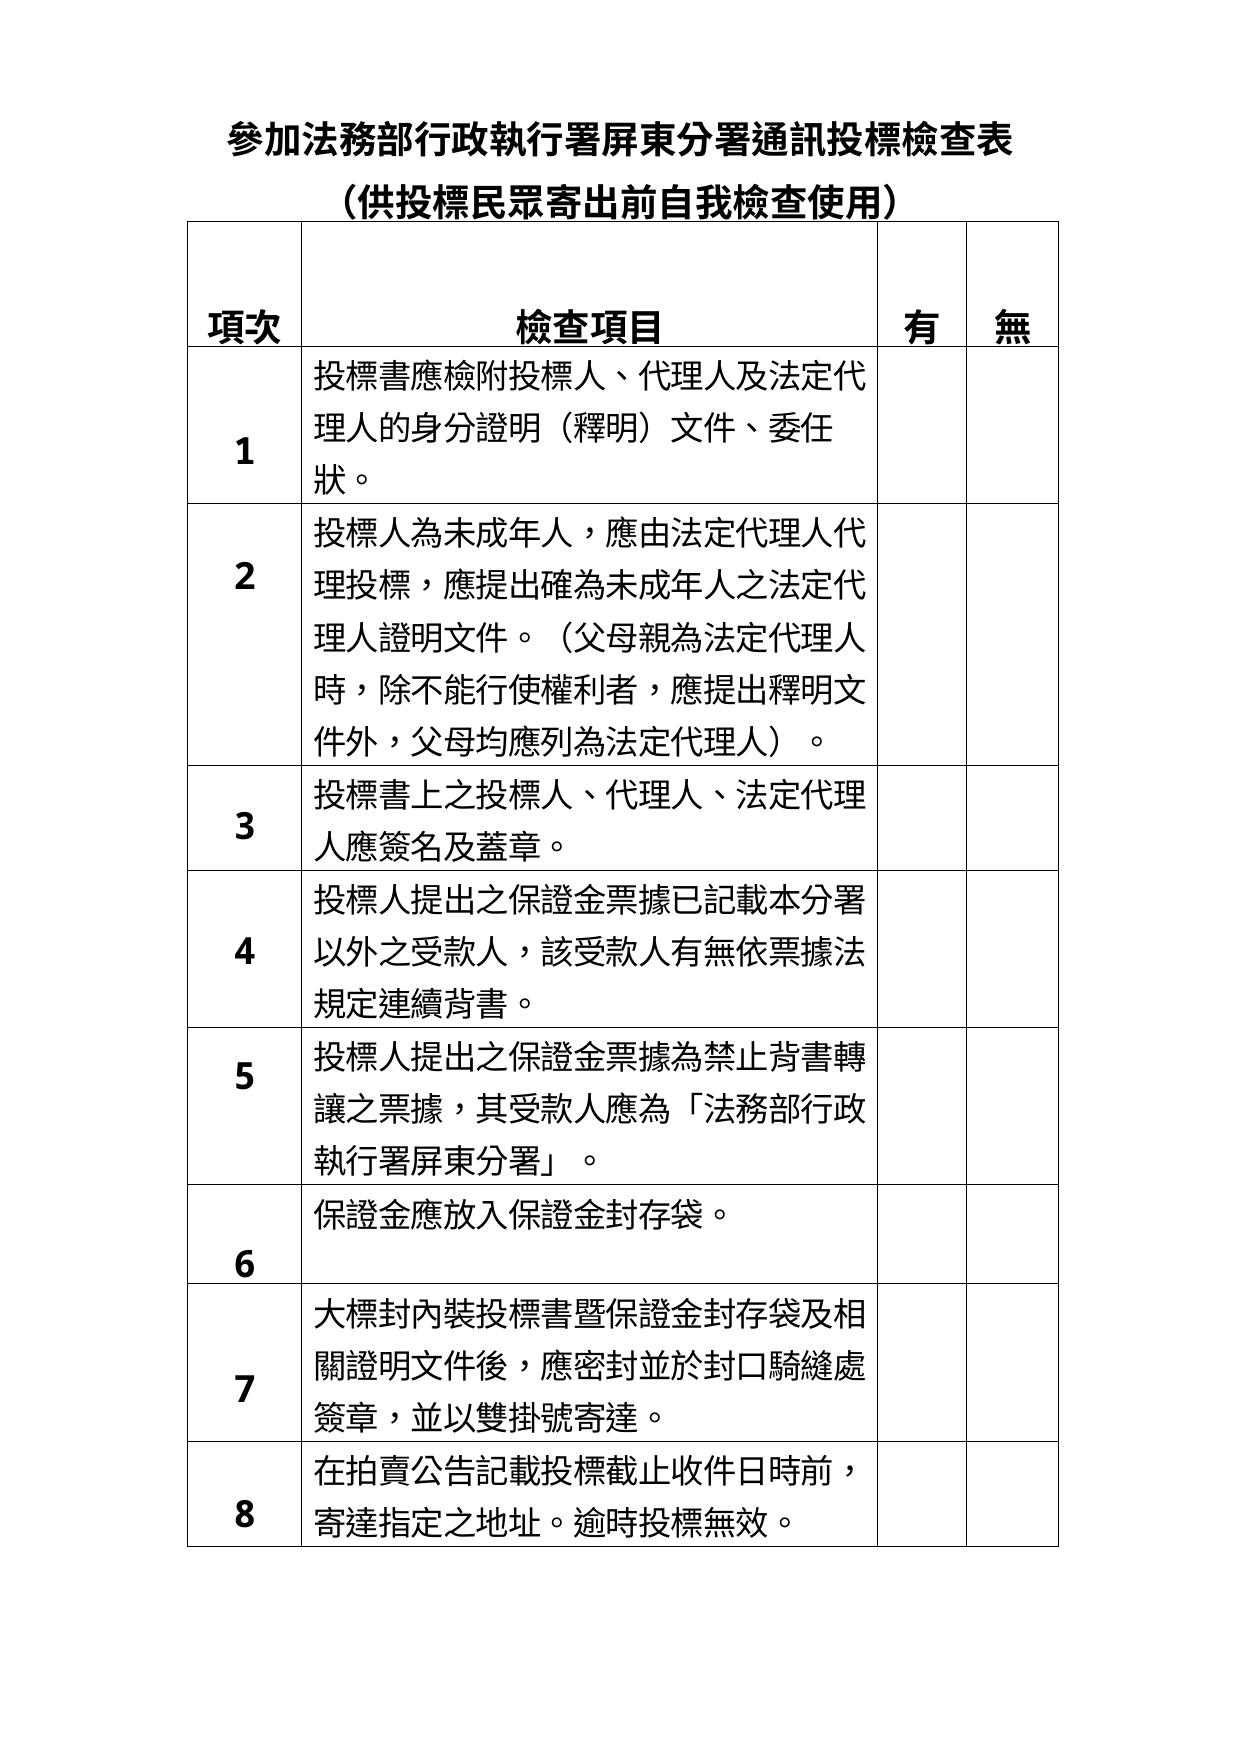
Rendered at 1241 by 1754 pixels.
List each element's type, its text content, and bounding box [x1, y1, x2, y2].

table_cell [878, 1028, 966, 1184]
table_cell 投標書上之投標人、代理人、法定代理人應簽名及蓋章。 [302, 766, 877, 870]
table_cell 3 [188, 766, 301, 870]
table_cell 4 [188, 871, 301, 1027]
table_cell [967, 504, 1058, 764]
table_cell 6 [188, 1185, 301, 1283]
table_cell [878, 1185, 966, 1283]
text 參加法務部行政執行署屏東分署通訊投標檢查表 [187, 96, 1053, 158]
table_cell [878, 766, 966, 870]
table_cell 投標人為未成年人，應由法定代理人代理投標，應提出確為未成年人之法定代理人證明文件。（父母親為法定代理人時，除不能行使權利者，應提出釋明文件外，父母均應列為法定代理人）。 [302, 504, 877, 764]
table_cell 8 [188, 1442, 301, 1546]
table_cell [967, 766, 1058, 870]
table_cell [878, 1442, 966, 1546]
table_cell [878, 1284, 966, 1441]
table_cell [967, 1442, 1058, 1546]
table_cell 大標封內裝投標書暨保證金封存袋及相關證明文件後，應密封並於封口騎縫處簽章，並以雙掛號寄達。 [302, 1284, 877, 1441]
text （供投標民眾寄出前自我檢查使用） [187, 158, 1053, 221]
table_cell 保證金應放入保證金封存袋。 [302, 1185, 877, 1283]
table_cell [967, 1028, 1058, 1184]
table_cell 1 [188, 347, 301, 503]
table_cell 5 [188, 1028, 301, 1184]
table_cell 7 [188, 1284, 301, 1441]
table_cell [967, 347, 1058, 503]
table_cell 在拍賣公告記載投標截止收件日時前，寄達指定之地址。逾時投標無效。 [302, 1442, 877, 1546]
table_cell [878, 347, 966, 503]
table_cell 2 [188, 504, 301, 764]
table_header 項次 [188, 222, 301, 346]
table_cell 投標人提出之保證金票據為禁止背書轉讓之票據，其受款人應為「法務部行政執行署屏東分署」。 [302, 1028, 877, 1184]
table_header 有 [878, 222, 966, 346]
table_cell [967, 1185, 1058, 1283]
table_cell 投標人提出之保證金票據已記載本分署以外之受款人，該受款人有無依票據法規定連續背書。 [302, 871, 877, 1027]
table_header 檢查項目 [302, 222, 877, 346]
table_cell [967, 871, 1058, 1027]
table_cell [878, 504, 966, 764]
table_header 無 [967, 222, 1058, 346]
table_cell [967, 1284, 1058, 1441]
table_cell 投標書應檢附投標人、代理人及法定代理人的身分證明（釋明）文件、委任狀。 [302, 347, 877, 503]
table_cell [878, 871, 966, 1027]
